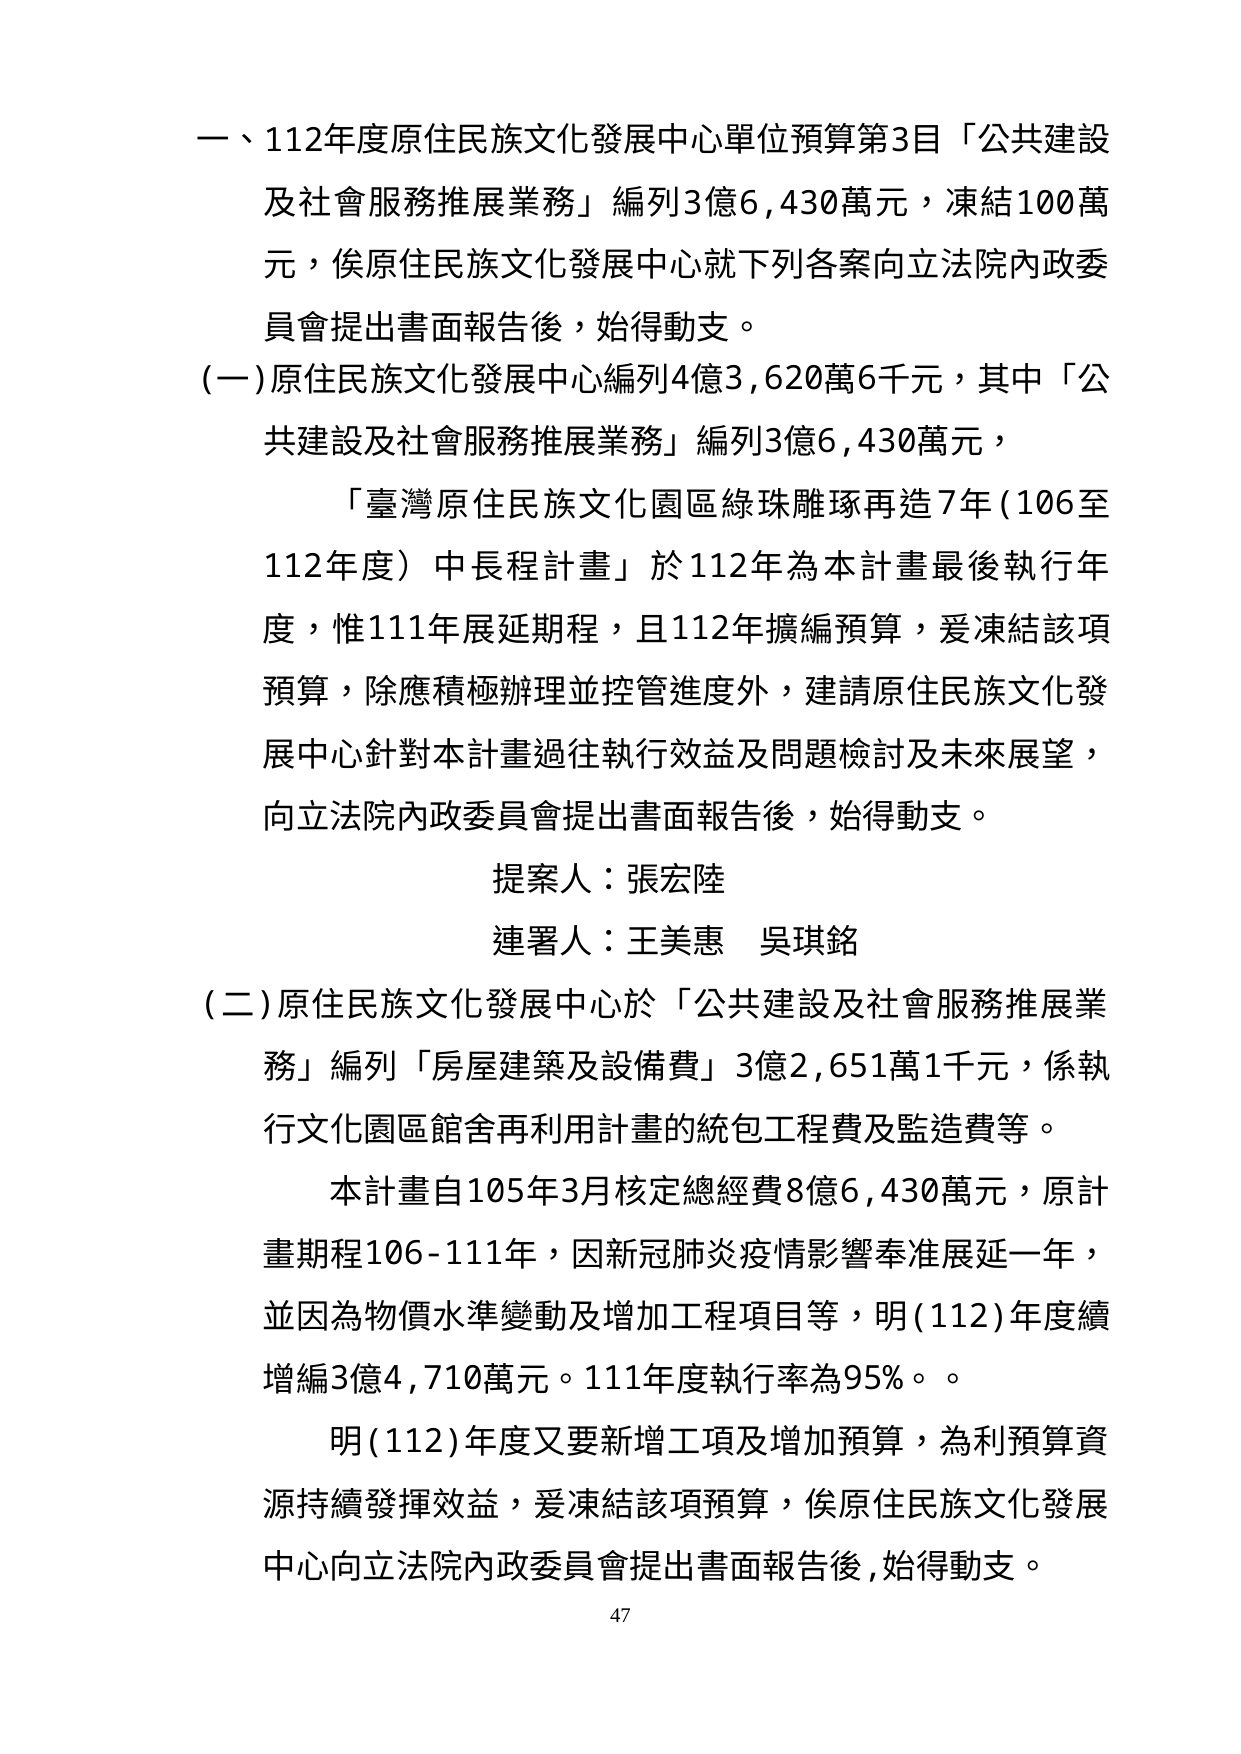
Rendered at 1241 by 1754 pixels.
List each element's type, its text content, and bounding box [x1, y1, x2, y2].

text 提案人：張宏陸 [192, 846, 1110, 908]
text (一)原住民族文化發展中心編列4億3,620萬6千元，其中「公共建設及社會服務推展業務」編列3億6,430萬元， [130, 346, 1110, 471]
text 連署人：王美惠 吳琪銘 [192, 908, 1110, 971]
text (二)原住民族文化發展中心於「公共建設及社會服務推展業務」編列「房屋建築及設備費」3億2,651萬1千元，係執行文化園區館舍再利用計畫的統包工程費及監造費等。 [130, 971, 1110, 1158]
text 「臺灣原住民族文化園區綠珠雕琢再造7年(106至112年度）中長程計畫」於112年為本計畫最後執行年度，惟111年展延期程，且112年擴編預算，爰凍結該項預算，除應積極辦理並控管進度外，建請原住民族文化發展中心針對本計畫過往執行效益及問題檢討及未來展望，向立法院內政委員會提出書面報告後，始得動支。 [263, 471, 1110, 846]
text 一、112年度原住民族文化發展中心單位預算第3目「公共建設及社會服務推展業務」編列3億6,430萬元，凍結100萬元，俟原住民族文化發展中心就下列各案向立法院內政委員會提出書面報告後，始得動支。 [130, 96, 1110, 346]
text 明(112)年度又要新增工項及增加預算，為利預算資源持續發揮效益，爰凍結該項預算，俟原住民族文化發展中心向立法院內政委員會提出書面報告後,始得動支。 [263, 1408, 1110, 1596]
text 本計畫自105年3月核定總經費8億6,430萬元，原計畫期程106-111年，因新冠肺炎疫情影響奉准展延一年，並因為物價水準變動及增加工程項目等，明(112)年度續增編3億4,710萬元。111年度執行率為95%。。 [263, 1158, 1110, 1408]
